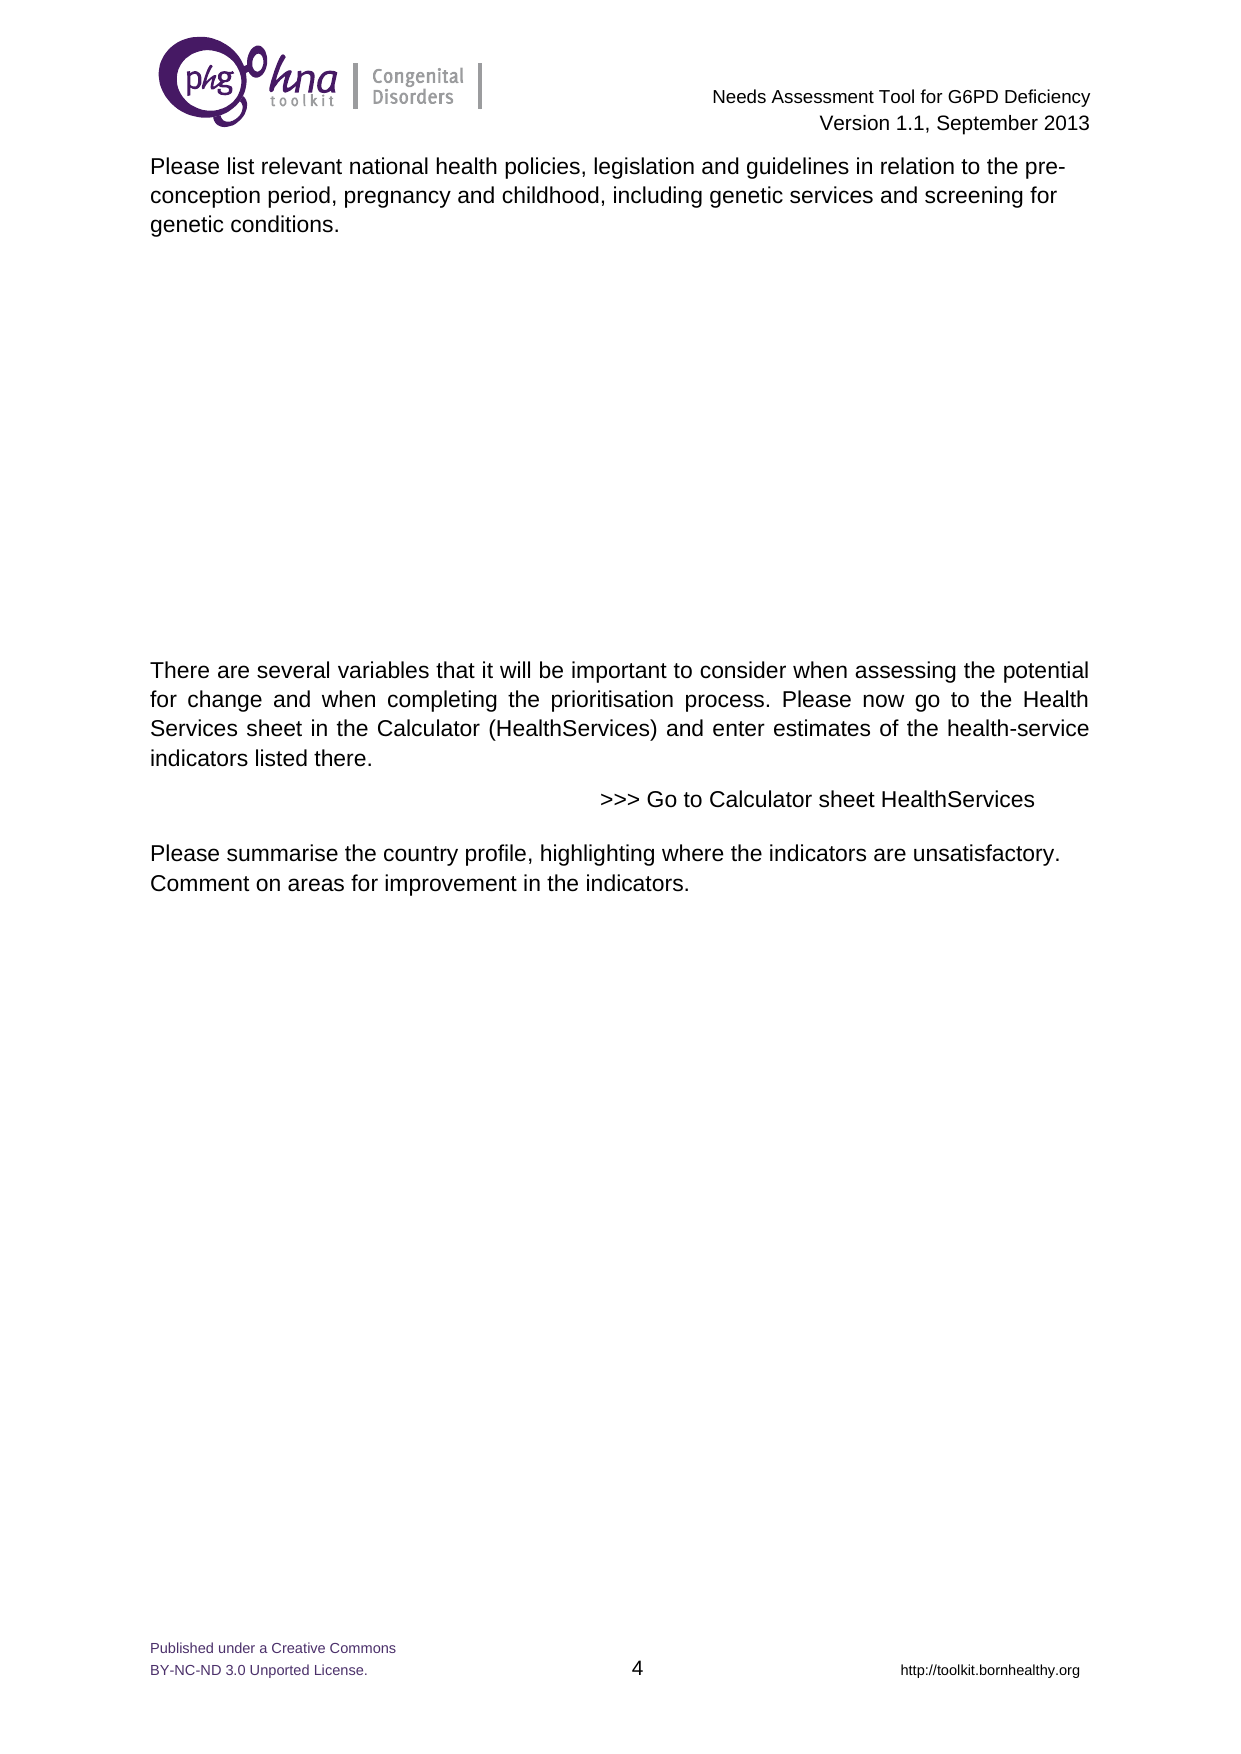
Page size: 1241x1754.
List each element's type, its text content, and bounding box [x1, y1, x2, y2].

subtitle Please summarise the country profile, highlighting where the indicators are unsatisfactory. Comment on areas for improvement in the indicators. [150, 837, 1090, 896]
text >>> Go to Calculator sheet HealthServices [525, 783, 1090, 812]
subtitle Please list relevant national health policies, legislation and guidelines in relation to the pre-conception period, pregnancy and childhood, including genetic services and screening for genetic conditions. [150, 150, 1090, 237]
text There are several variables that it will be important to consider when assessing the potential for change and when completing the prioritisation process. Please now go to the Health Services sheet in the Calculator (HealthServices) and enter estimates of the health-service indicators listed there. [150, 654, 1090, 771]
